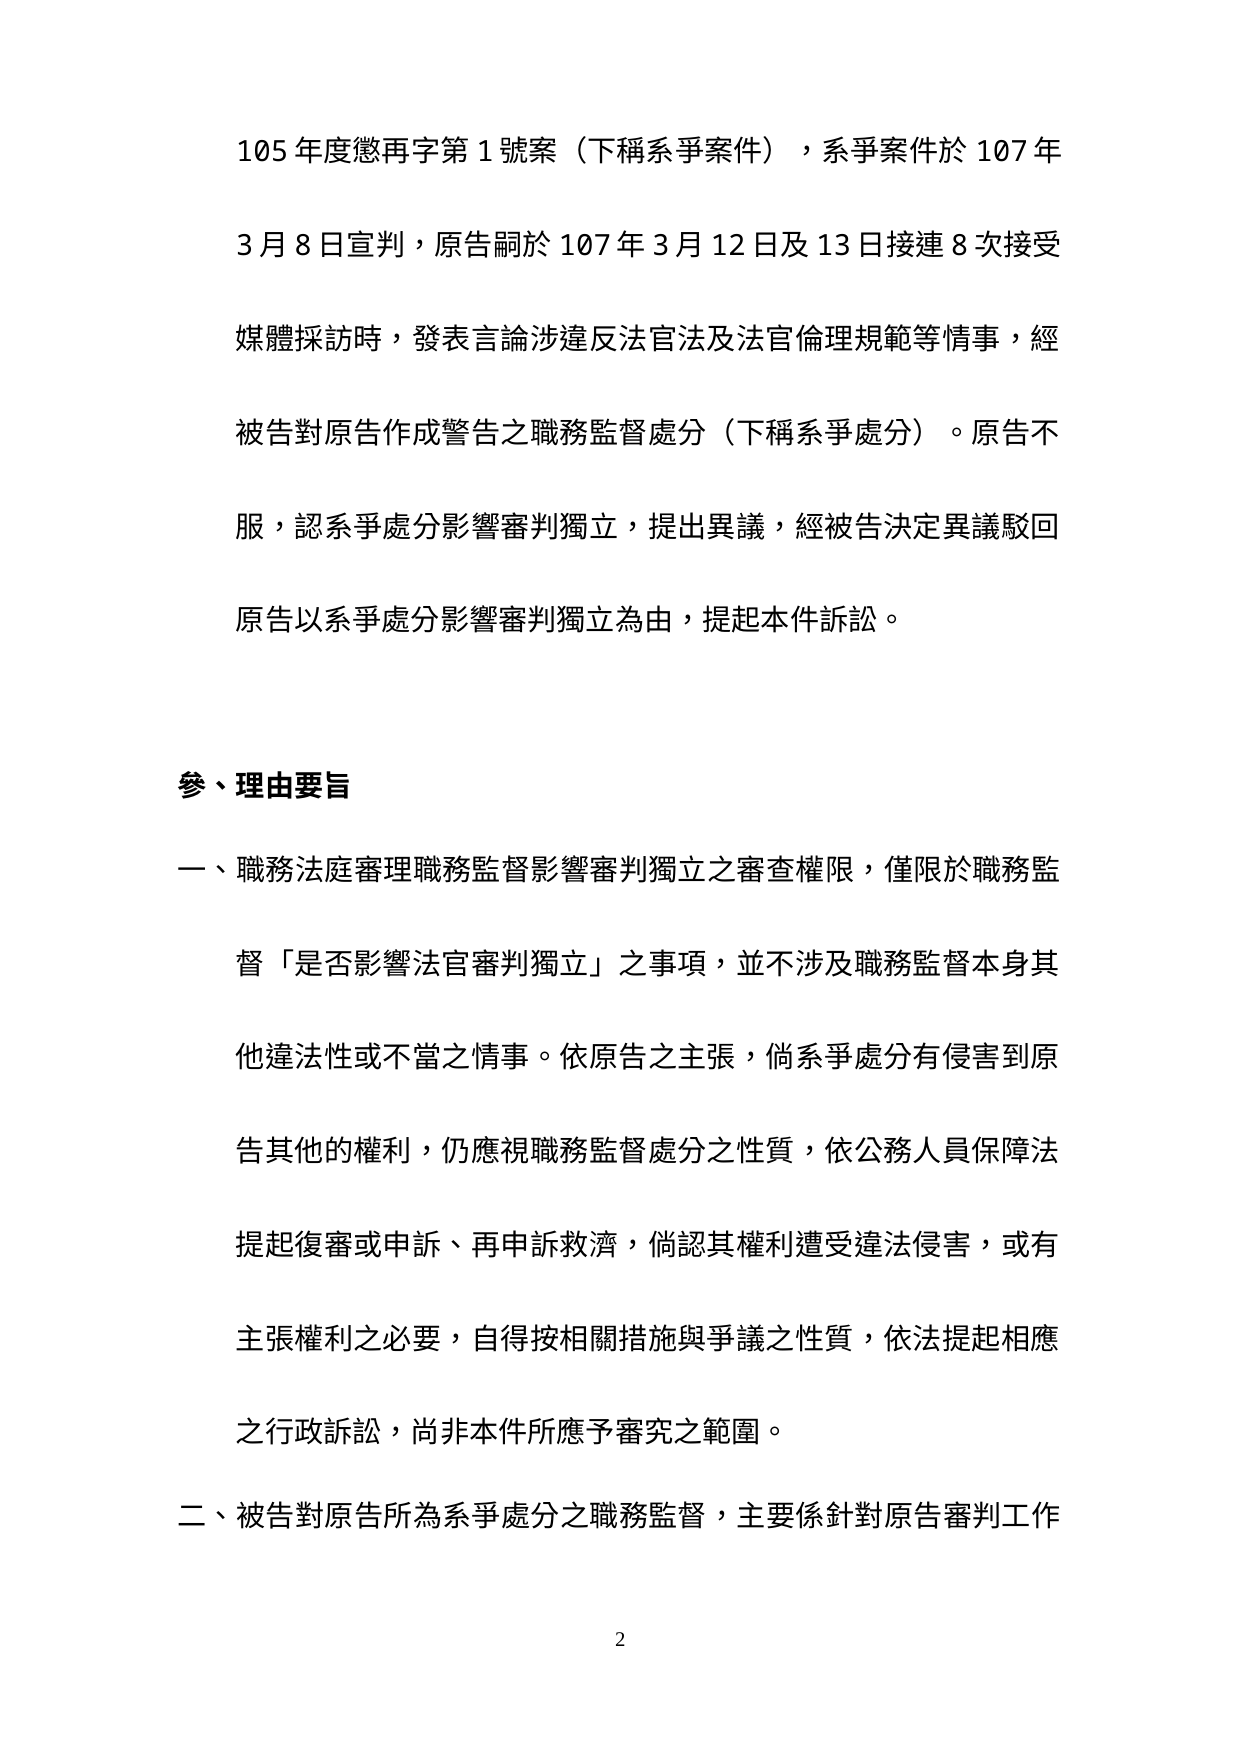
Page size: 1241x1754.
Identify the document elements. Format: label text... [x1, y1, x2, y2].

text 參、理由要旨 [177, 742, 1063, 805]
text 二、被告對原告所為系爭處分之職務監督，主要係針對原告審判工作範圍外，其以個人身分於公餘私下接受媒體採訪時，發表言論，有損法官中立、客觀、公正形象，所為之處分。原告所受職務監督之行為係審判工作範圍外之行為，該行為並無獨立性保障可言，應評價等同於一般公務員法所規範之行為而受監督拘束，核與原告審判核心領域無涉，並未侵犯原告之審判獨立。 [177, 1472, 1063, 1534]
text 原告原係臺灣基隆地方法院法官，曾兼任職務法庭法官，承審105年度懲再字第1號案（下稱系爭案件），系爭案件於107年3月8日宣判，原告嗣於107年3月12日及13日接連8次接受媒體採訪時，發表言論涉違反法官法及法官倫理規範等情事，經被告對原告作成警告之職務監督處分（下稱系爭處分）。原告不服，認系爭處分影響審判獨立，提出異議，經被告決定異議駁回，原告以系爭處分影響審判獨立為由，提起本件訴訟。 [177, 108, 1063, 639]
text 一、職務法庭審理職務監督影響審判獨立之審查權限，僅限於職務監督「是否影響法官審判獨立」之事項，並不涉及職務監督本身其他違法性或不當之情事。依原告之主張，倘系爭處分有侵害到原告其他的權利，仍應視職務監督處分之性質，依公務人員保障法提起復審或申訴、再申訴救濟，倘認其權利遭受違法侵害，或有主張權利之必要，自得按相關措施與爭議之性質，依法提起相應之行政訴訟，尚非本件所應予審究之範圍。 [177, 826, 1063, 1451]
